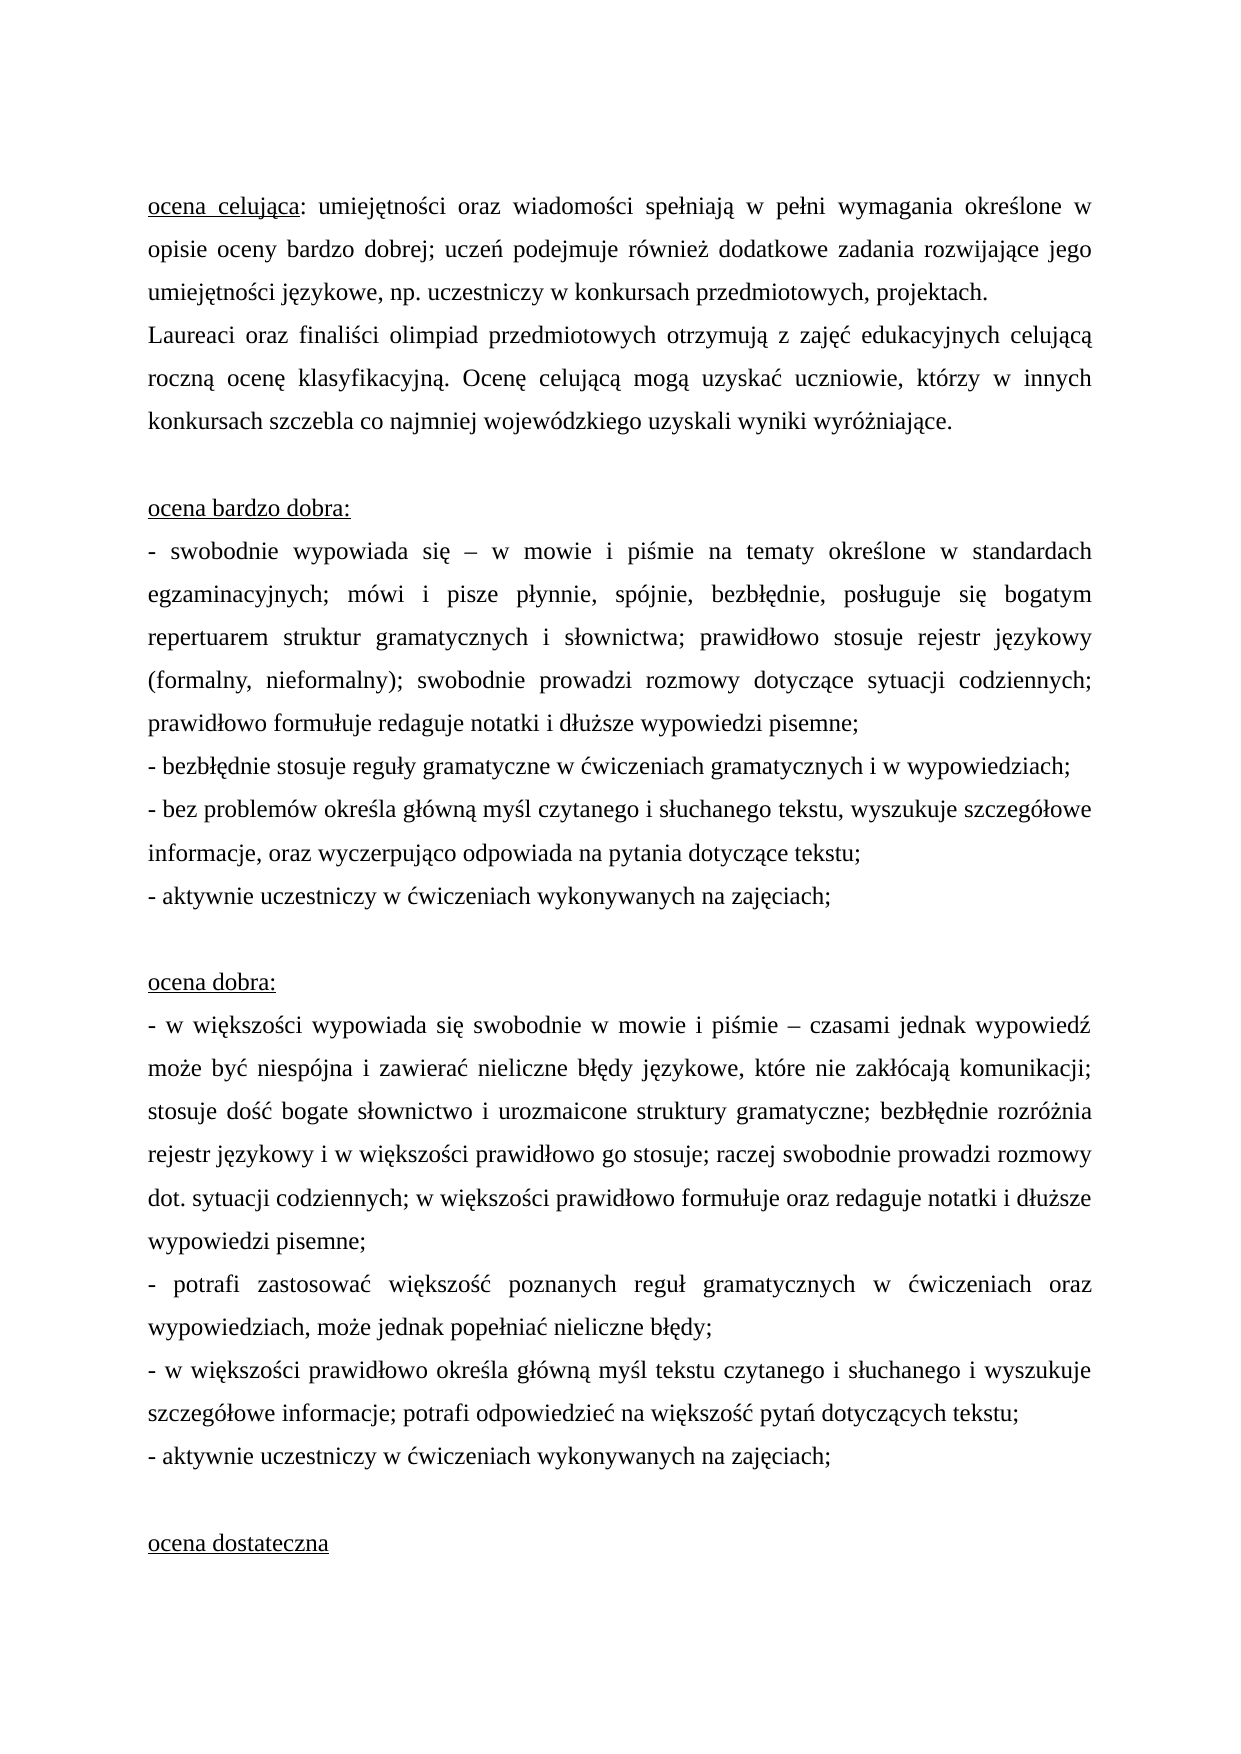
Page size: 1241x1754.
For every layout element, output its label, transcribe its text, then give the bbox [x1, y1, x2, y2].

text Laureaci oraz finaliści olimpiad przedmiotowych otrzymują z zajęć edukacyjnych celującą roczną ocenę klasyfikacyjną. Ocenę celującą mogą uzyskać uczniowie, którzy w innych konkursach szczebla co najmniej wojewódzkiego uzyskali wyniki wyróżniające. [148, 320, 1093, 435]
text - aktywnie uczestniczy w ćwiczeniach wykonywanych na zajęciach; [148, 881, 1093, 909]
text - potrafi zastosować większość poznanych reguł gramatycznych w ćwiczeniach oraz wypowiedziach, może jednak popełniać nieliczne błędy; [148, 1269, 1093, 1341]
text - swobodnie wypowiada się – w mowie i piśmie na tematy określone w standardach egzaminacyjnych; mówi i pisze płynnie, spójnie, bezbłędnie, posługuje się bogatym repertuarem struktur gramatycznych i słownictwa; prawidłowo stosuje rejestr językowy (formalny, nieformalny); swobodnie prowadzi rozmowy dotyczące sytuacji codziennych; prawidłowo formułuje redaguje notatki i dłuższe wypowiedzi pisemne; [148, 536, 1093, 737]
text ocena celująca: umiejętności oraz wiadomości spełniają w pełni wymagania określone w opisie oceny bardzo dobrej; uczeń podejmuje również dodatkowe zadania rozwijające jego umiejętności językowe, np. uczestniczy w konkursach przedmiotowych, projektach. [148, 191, 1093, 306]
text ocena dostateczna [148, 1528, 1093, 1556]
text - w większości prawidłowo określa główną myśl tekstu czytanego i słuchanego i wyszukuje szczegółowe informacje; potrafi odpowiedzieć na większość pytań dotyczących tekstu; [148, 1355, 1093, 1427]
text - w większości wypowiada się swobodnie w mowie i piśmie – czasami jednak wypowiedź może być niespójna i zawierać nieliczne błędy językowe, które nie zakłócają komunikacji; stosuje dość bogate słownictwo i urozmaicone struktury gramatyczne; bezbłędnie rozróżnia rejestr językowy i w większości prawidłowo go stosuje; raczej swobodnie prowadzi rozmowy dot. sytuacji codziennych; w większości prawidłowo formułuje oraz redaguje notatki i dłuższe wypowiedzi pisemne; [148, 1010, 1093, 1254]
text ocena bardzo dobra: [148, 493, 1093, 521]
text - bezbłędnie stosuje reguły gramatyczne w ćwiczeniach gramatycznych i w wypowiedziach; [148, 751, 1093, 780]
text - bez problemów określa główną myśl czytanego i słuchanego tekstu, wyszukuje szczegółowe informacje, oraz wyczerpująco odpowiada na pytania dotyczące tekstu; [148, 794, 1093, 866]
text ocena dobra: [148, 967, 1093, 996]
text - aktywnie uczestniczy w ćwiczeniach wykonywanych na zajęciach; [148, 1441, 1093, 1470]
